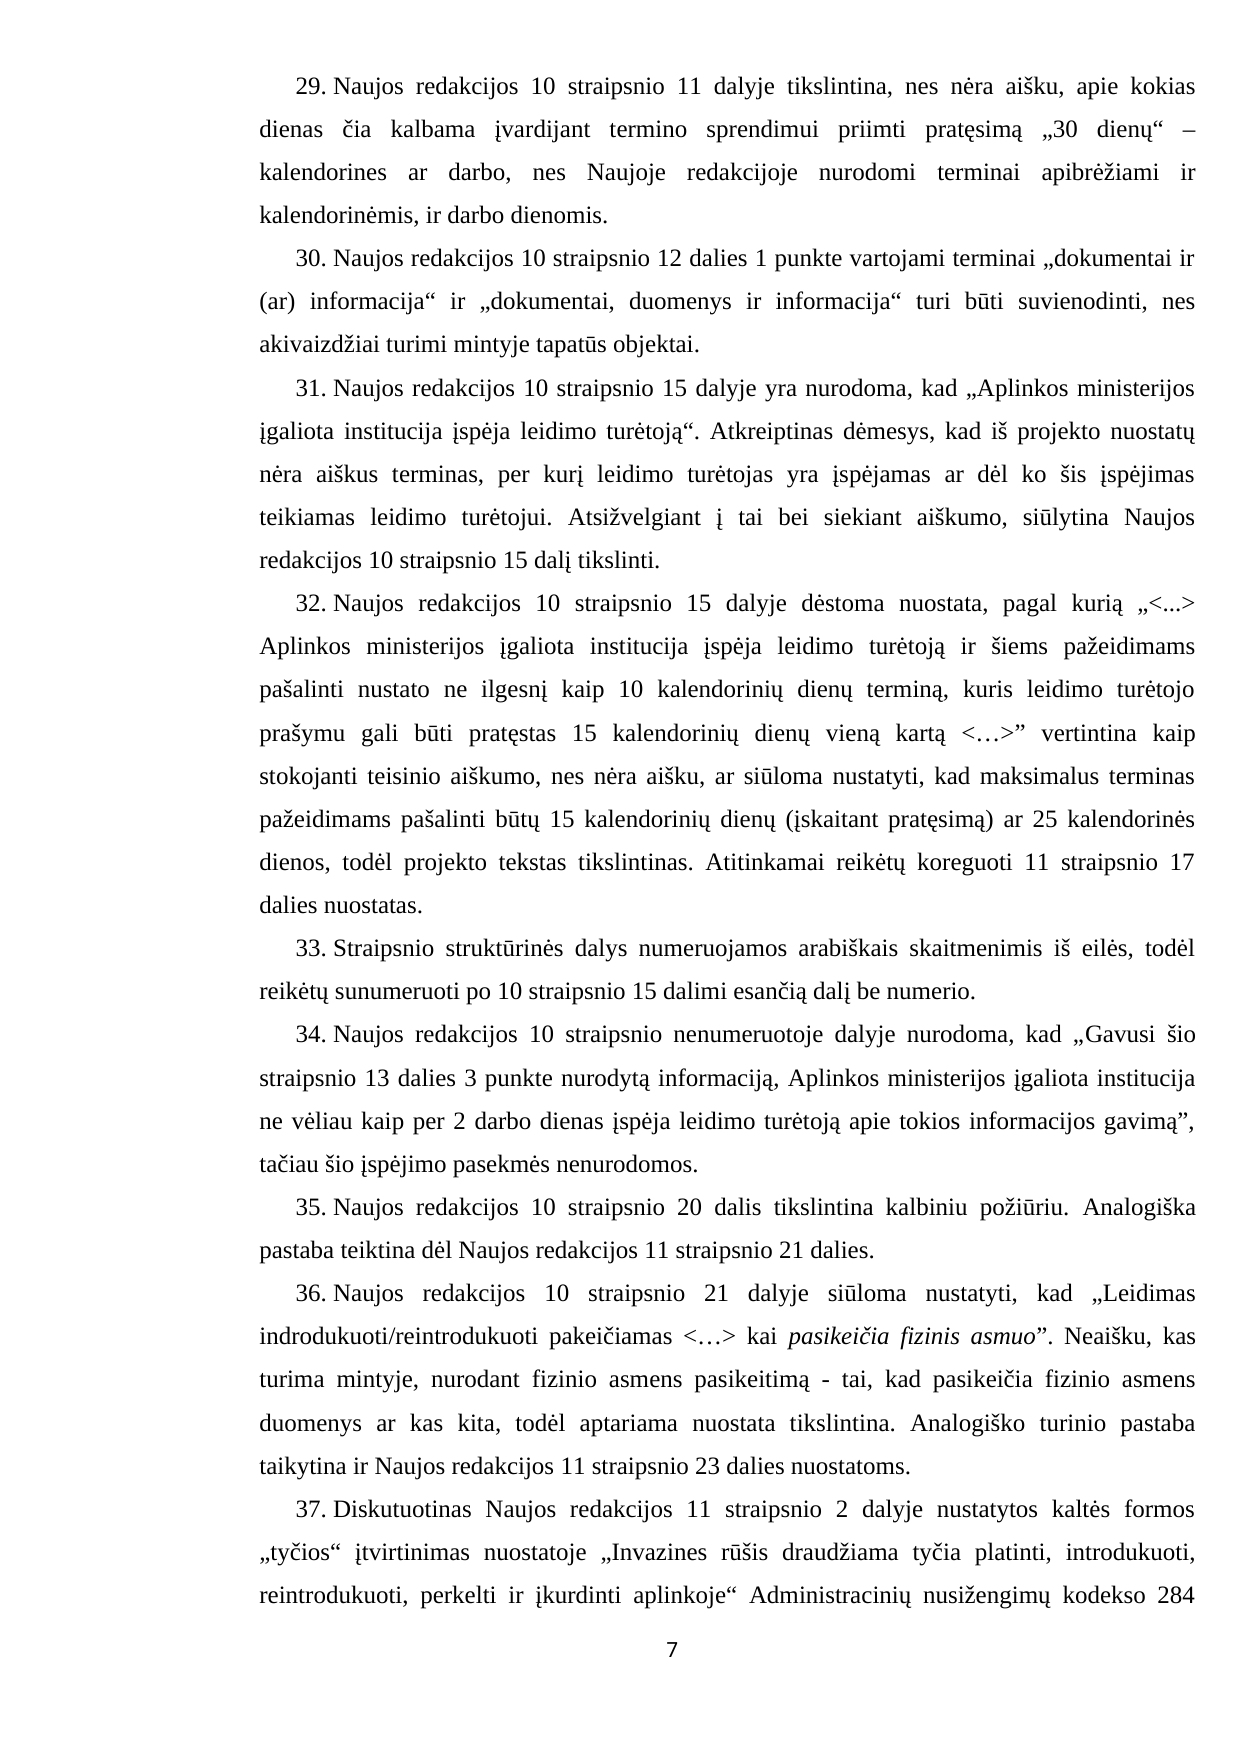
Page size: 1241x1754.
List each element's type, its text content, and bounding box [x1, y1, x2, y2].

list Naujos redakcijos 10 straipsnio 11 dalyje tikslintina, nes nėra aišku, apie kokias dienas čia kalbama įvardijant termino sprendimui priimti pratęsimą „30 dienų“ – kalendorines ar darbo, nes Naujoje redakcijoje nurodomi terminai apibrėžiami ir kalendorinėmis, ir darbo dienomis. [222, 71, 1196, 229]
list Naujos redakcijos 10 straipsnio 12 dalies 1 punkte vartojami terminai „dokumentai ir (ar) informacija“ ir „dokumentai, duomenys ir informacija“ turi būti suvienodinti, nes akivaizdžiai turimi mintyje tapatūs objektai. [222, 243, 1196, 358]
list Straipsnio struktūrinės dalys numeruojamos arabiškais skaitmenimis iš eilės, todėl reikėtų sunumeruoti po 10 straipsnio 15 dalimi esančią dalį be numerio. [222, 933, 1196, 1005]
list Naujos redakcijos 10 straipsnio 21 dalyje siūloma nustatyti, kad „Leidimas indrodukuoti/reintrodukuoti pakeičiamas <…> kai pasikeičia fizinis asmuo”. Neaišku, kas turima mintyje, nurodant fizinio asmens pasikeitimą - tai, kad pasikeičia fizinio asmens duomenys ar kas kita, todėl aptariama nuostata tikslintina. Analogiško turinio pastaba taikytina ir Naujos redakcijos 11 straipsnio 23 dalies nuostatoms. [222, 1278, 1196, 1479]
list Naujos redakcijos 10 straipsnio 15 dalyje dėstoma nuostata, pagal kurią „<...> Aplinkos ministerijos įgaliota institucija įspėja leidimo turėtoją ir šiems pažeidimams pašalinti nustato ne ilgesnį kaip 10 kalendorinių dienų terminą, kuris leidimo turėtojo prašymu gali būti pratęstas 15 kalendorinių dienų vieną kartą <…>” vertintina kaip stokojanti teisinio aiškumo, nes nėra aišku, ar siūloma nustatyti, kad maksimalus terminas pažeidimams pašalinti būtų 15 kalendorinių dienų (įskaitant pratęsimą) ar 25 kalendorinės dienos, todėl projekto tekstas tikslintinas. Atitinkamai reikėtų koreguoti 11 straipsnio 17 dalies nuostatas. [222, 588, 1196, 919]
list Naujos redakcijos 10 straipsnio nenumeruotoje dalyje nurodoma, kad „Gavusi šio straipsnio 13 dalies 3 punkte nurodytą informaciją, Aplinkos ministerijos įgaliota institucija ne vėliau kaip per 2 darbo dienas įspėja leidimo turėtoją apie tokios informacijos gavimą”, tačiau šio įspėjimo pasekmės nenurodomos. [222, 1019, 1196, 1178]
list Diskutuotinas Naujos redakcijos 11 straipsnio 2 dalyje nustatytos kaltės formos „tyčios“ įtvirtinimas nuostatoje „Invazines rūšis draudžiama tyčia platinti, introdukuoti, reintrodukuoti, perkelti ir įkurdinti aplinkoje“ Administracinių nusižengimų kodekso 284 [222, 1494, 1196, 1609]
list Naujos redakcijos 10 straipsnio 15 dalyje yra nurodoma, kad „Aplinkos ministerijos įgaliota institucija įspėja leidimo turėtoją“. Atkreiptinas dėmesys, kad iš projekto nuostatų nėra aiškus terminas, per kurį leidimo turėtojas yra įspėjamas ar dėl ko šis įspėjimas teikiamas leidimo turėtojui. Atsižvelgiant į tai bei siekiant aiškumo, siūlytina Naujos redakcijos 10 straipsnio 15 dalį tikslinti. [222, 373, 1196, 574]
list Naujos redakcijos 10 straipsnio 20 dalis tikslintina kalbiniu požiūriu. Analogiška pastaba teiktina dėl Naujos redakcijos 11 straipsnio 21 dalies. [222, 1192, 1196, 1264]
